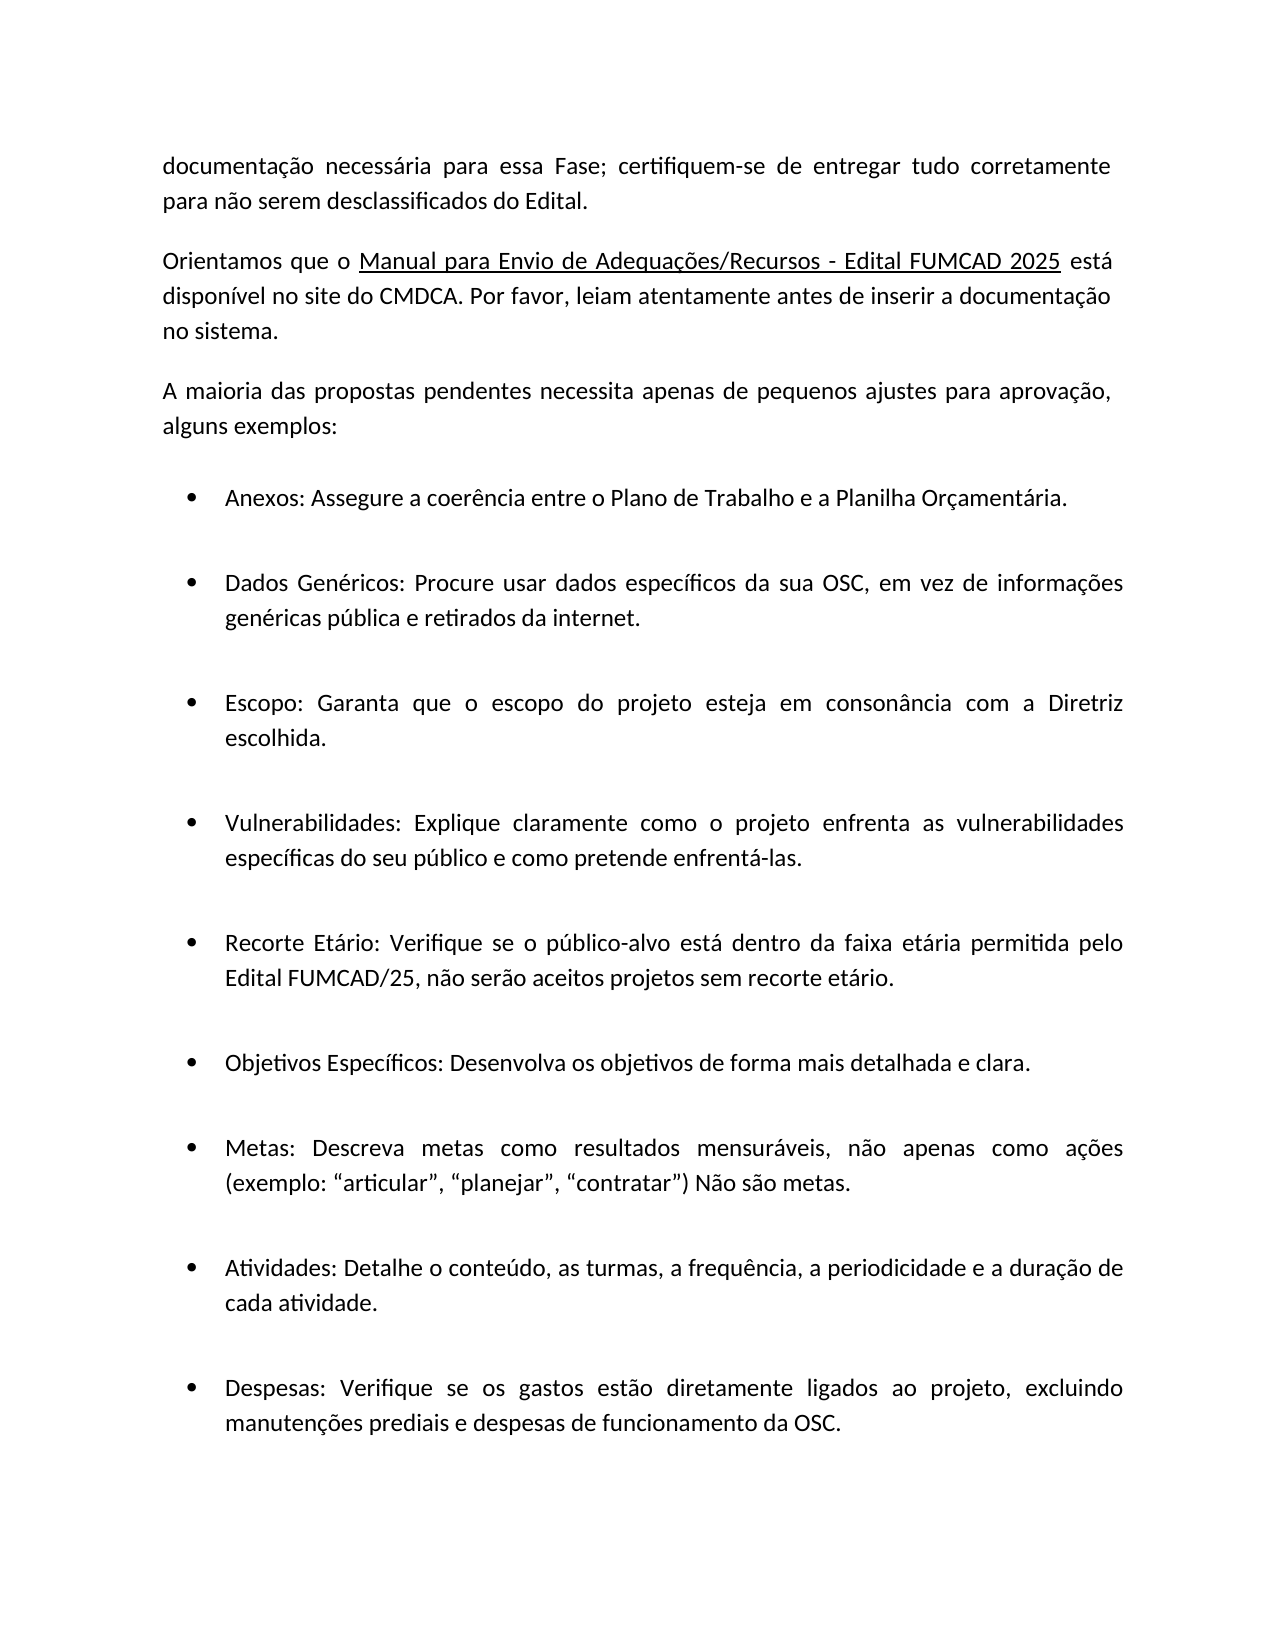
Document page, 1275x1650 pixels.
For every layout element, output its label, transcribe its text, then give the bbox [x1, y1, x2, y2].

list Objetivos Específicos: Desenvolva os objetivos de forma mais detalhada e clara. [187, 1047, 1125, 1078]
text A maioria das propostas pendentes necessita apenas de pequenos ajustes para aprovação, alguns exemplos: [162, 375, 1112, 441]
list Vulnerabilidades: Explique claramente como o projeto enfrenta as vulnerabilidades específicas do seu público e como pretende enfrentá-las. [187, 807, 1125, 873]
list Atividades: Detalhe o conteúdo, as turmas, a frequência, a periodicidade e a duração de cada atividade. [187, 1252, 1125, 1318]
list Escopo: Garanta que o escopo do projeto esteja em consonância com a Diretriz escolhida. [187, 687, 1125, 753]
text documentação necessária para essa Fase; certifiquem-se de entregar tudo corretamente para não serem desclassificados do Edital. [162, 150, 1112, 216]
list Anexos: Assegure a coerência entre o Plano de Trabalho e a Planilha Orçamentária. [187, 482, 1125, 513]
list Despesas: Verifique se os gastos estão diretamente ligados ao projeto, excluindo manutenções prediais e despesas de funcionamento da OSC. [187, 1372, 1125, 1438]
text Orientamos que o Manual para Envio de Adequações/Recursos - Edital FUMCAD 2025 está disponível no site do CMDCA. Por favor, leiam atentamente antes de inserir a documentação no sistema. [162, 245, 1112, 346]
list Recorte Etário: Verifique se o público-alvo está dentro da faixa etária permitida pelo Edital FUMCAD/25, não serão aceitos projetos sem recorte etário. [187, 927, 1125, 993]
list Dados Genéricos: Procure usar dados específicos da sua OSC, em vez de informações genéricas pública e retirados da internet. [187, 567, 1125, 633]
list Metas: Descreva metas como resultados mensuráveis, não apenas como ações (exemplo: “articular”, “planejar”, “contratar”) Não são metas. [187, 1132, 1125, 1198]
